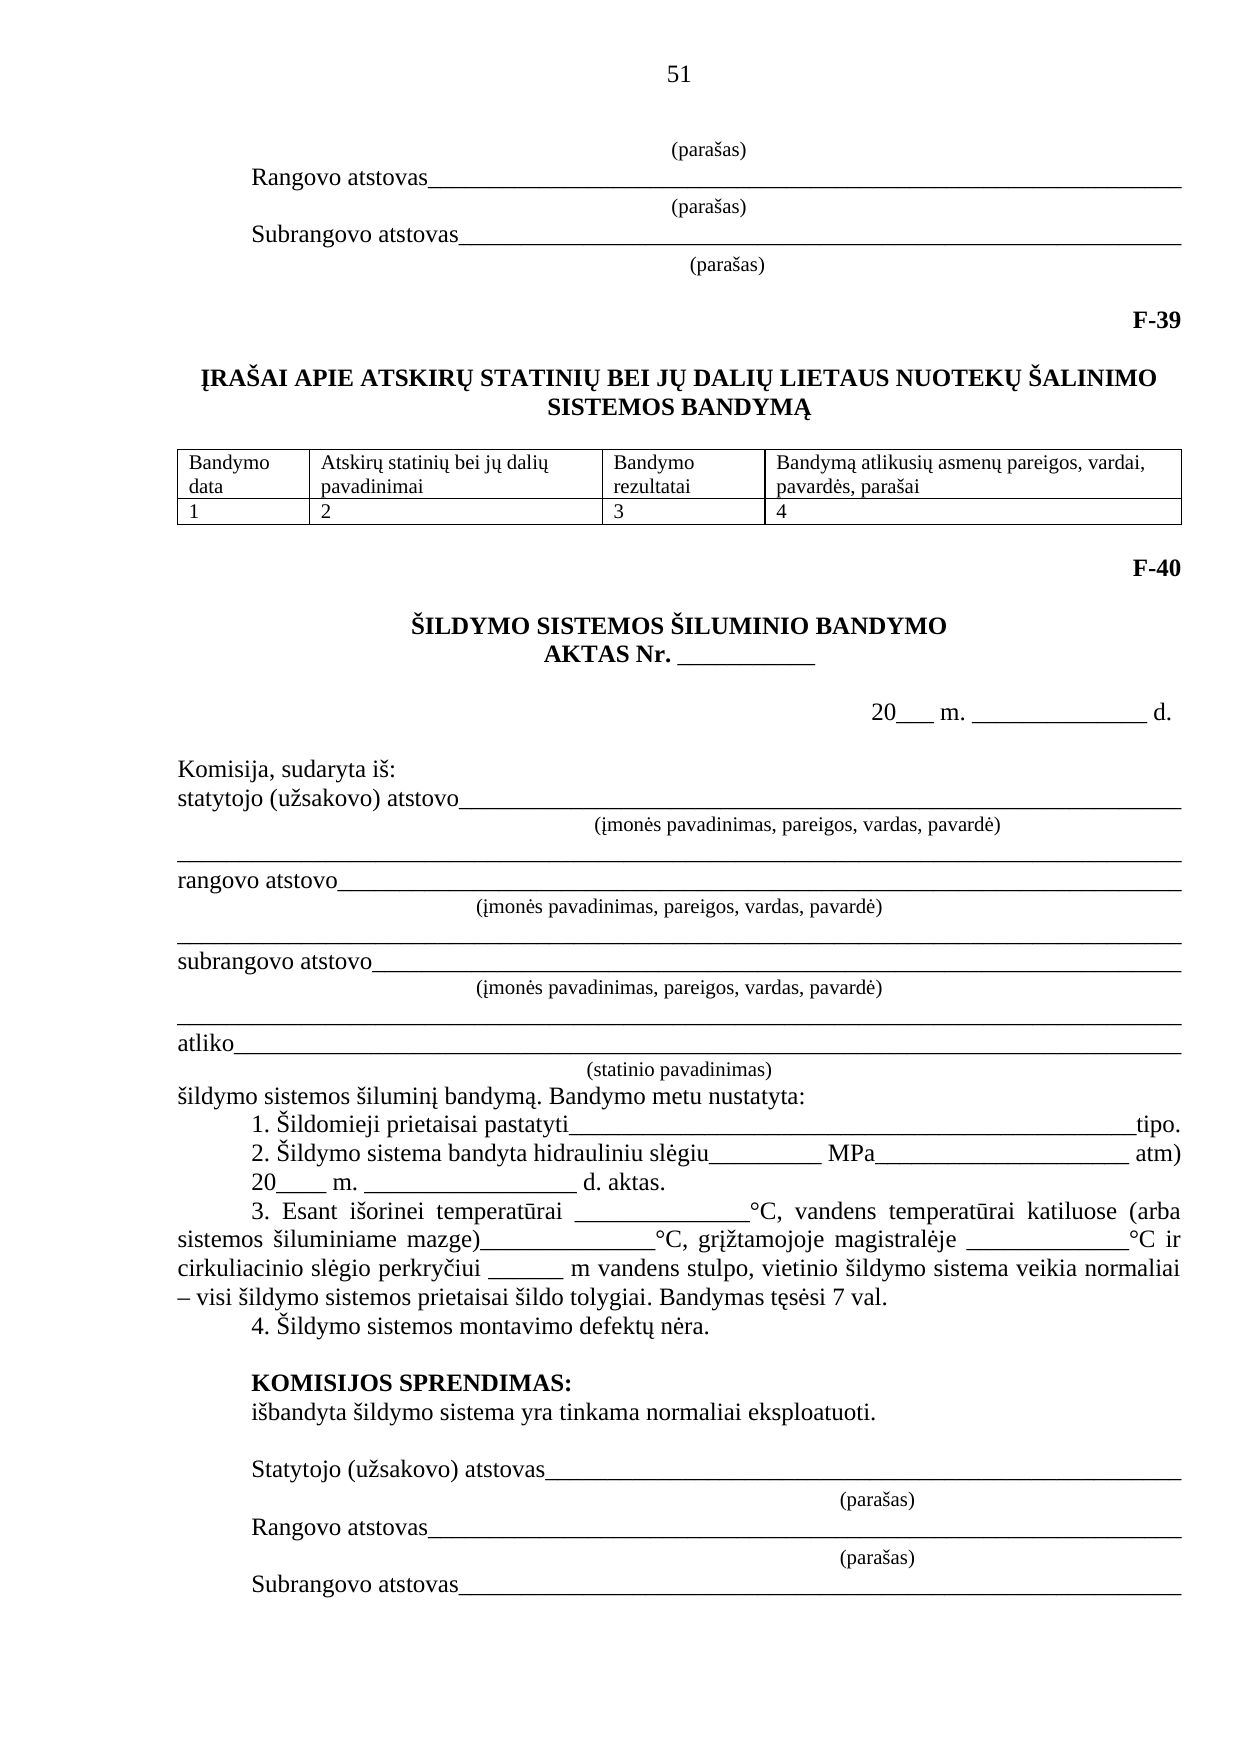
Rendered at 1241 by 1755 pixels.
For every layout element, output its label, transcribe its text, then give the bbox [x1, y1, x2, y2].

text šildymo sistemos šiluminį bandymą. Bandymo metu nustatyta: [177, 1081, 1181, 1109]
text 3. Esant išorinei temperatūrai ______________°C, vandens temperatūrai katiluose (arba sistemos šiluminiame mazge)______________°C, grįžtamojoje magistralėje _____________°C ir cirkuliacinio slėgio perkryčiui ______ m vandens stulpo, vietinio šildymo sistema veikia normaliai – visi šildymo sistemos prietaisai šildo tolygiai. Bandymas tęsėsi 7 val. [177, 1196, 1181, 1311]
text (statinio pavadinimas) [177, 1057, 1181, 1081]
table_cell 3 [603, 499, 764, 523]
table_header Bandymą atlikusių asmenų pareigos, vardai, pavardės, parašai [766, 450, 1181, 498]
text išbandyta šildymo sistema yra tinkama normaliai eksploatuoti. [177, 1397, 1181, 1426]
text ŠILDYMO SISTEMOS ŠILUMINIO BANDYMO [177, 611, 1181, 639]
text atliko [177, 1028, 1181, 1057]
text Rangovo atstovas [177, 1512, 1181, 1541]
text KOMISIJOS SPRENDIMAS: [177, 1368, 1181, 1397]
text (parašas) [177, 133, 1181, 162]
table_cell 2 [310, 499, 602, 523]
text Subrangovo atstovas [177, 219, 1181, 248]
table_cell 1 [178, 499, 309, 523]
text (parašas) [177, 1541, 1181, 1569]
text (parašas) [177, 1483, 1181, 1512]
text F-39 [177, 305, 1181, 334]
text 1. Šildomieji prietaisai pastatyti tipo. [177, 1109, 1181, 1138]
text (parašas) [177, 248, 1181, 277]
text (įmonės pavadinimas, pareigos, vardas, pavardė) [177, 893, 1181, 918]
text Statytojo (užsakovo) atstovas [177, 1454, 1181, 1483]
table_header Bandymo data [178, 450, 309, 498]
text subrangovo atstovo [177, 946, 1181, 975]
text 4. Šildymo sistemos montavimo defektų nėra. [177, 1311, 1181, 1339]
text statytojo (užsakovo) atstovo [177, 783, 1181, 812]
text 20___ m. ______________ d. [177, 697, 1181, 726]
text (įmonės pavadinimas, pareigos, vardas, pavardė) [177, 975, 1181, 999]
table_cell 4 [766, 499, 1181, 523]
text F-40 [177, 553, 1181, 582]
text Komisija, sudaryta iš: [177, 754, 1181, 783]
table_header Bandymo rezultatai [603, 450, 764, 498]
text ĮRAŠAI APIE ATSKIRŲ STATINIŲ BEI JŲ DALIŲ LIETAUS NUOTEKŲ ŠALINIMO SISTEMOS BANDYMĄ [177, 363, 1181, 420]
text Subrangovo atstovas [177, 1569, 1181, 1598]
text 2. Šildymo sistema bandyta hidrauliniu slėgiu_________ MPa atm) [177, 1138, 1181, 1167]
text AKTAS Nr. ___________ [177, 639, 1181, 668]
text Rangovo atstovas [177, 162, 1181, 190]
text (parašas) [177, 190, 1181, 219]
text rangovo atstovo [177, 865, 1181, 893]
table_header Atskirų statinių bei jų dalių pavadinimai [310, 450, 602, 498]
text (įmonės pavadinimas, pareigos, vardas, pavardė) [177, 812, 1181, 836]
text 20____ m. _________________ d. aktas. [177, 1167, 1181, 1196]
